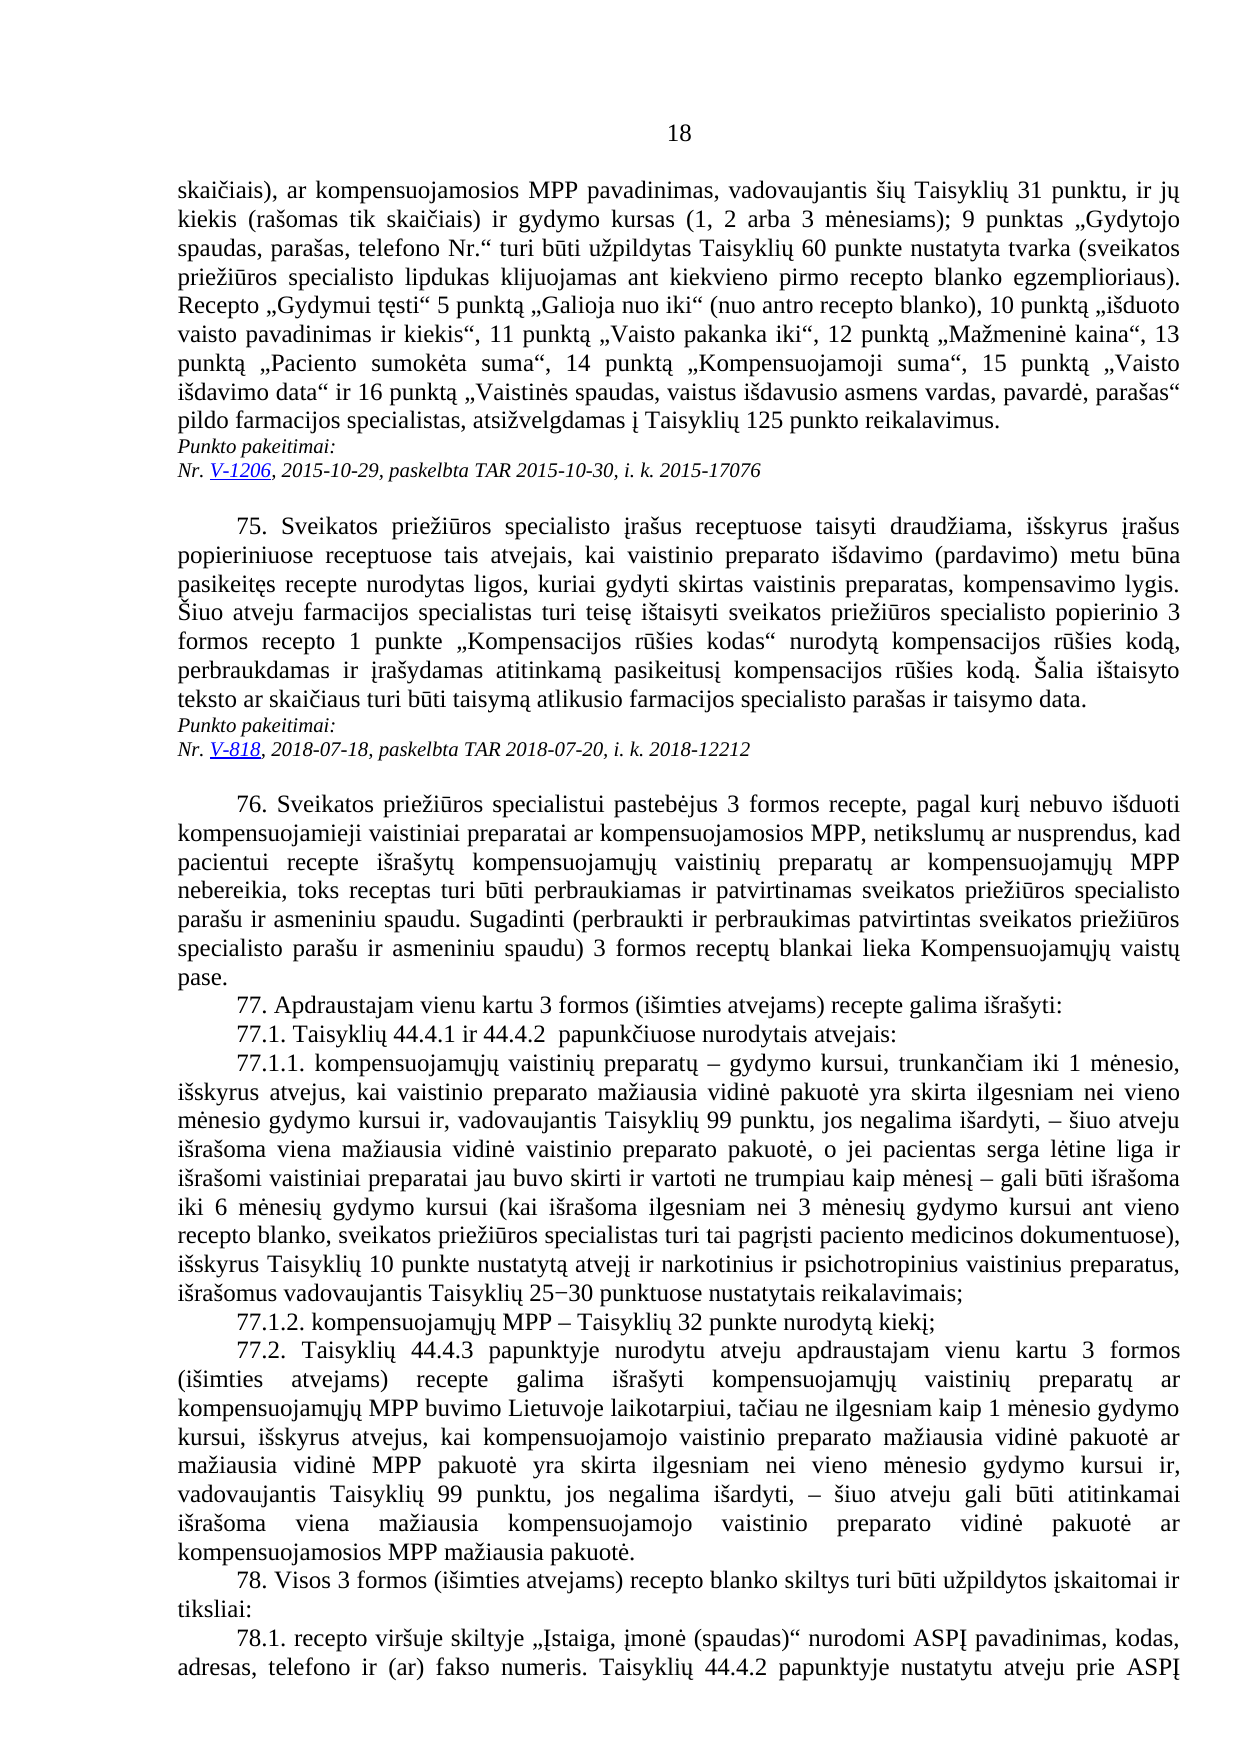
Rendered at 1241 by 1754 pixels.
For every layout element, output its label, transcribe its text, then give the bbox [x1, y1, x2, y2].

text 77. Apdraustajam vienu kartu 3 formos (išimties atvejams) recepte galima išrašyti: [177, 991, 1181, 1019]
text Nr. V-1206, 2015-10-29, paskelbta TAR 2015-10-30, i. k. 2015-17076 [177, 458, 1181, 482]
text Punkto pakeitimai: [177, 712, 1181, 737]
text Punkto pakeitimai: [177, 434, 1181, 458]
text skaičiais), ar kompensuojamosios MPP pavadinimas, vadovaujantis šių Taisyklių 31 punktu, ir jų kiekis (rašomas tik skaičiais) ir gydymo kursas (1, 2 arba 3 mėnesiams); 9 punktas „Gydytojo spaudas, parašas, telefono Nr.“ turi būti užpildytas Taisyklių 60 punkte nustatyta tvarka (sveikatos priežiūros specialisto lipdukas klijuojamas ant kiekvieno pirmo recepto blanko egzemplioriaus). Recepto „Gydymui tęsti“ 5 punktą „Galioja nuo iki“ (nuo antro recepto blanko), 10 punktą „išduoto vaisto pavadinimas ir kiekis“, 11 punktą „Vaisto pakanka iki“, 12 punktą „Mažmeninė kaina“, 13 punktą „Paciento sumokėta suma“, 14 punktą „Kompensuojamoji suma“, 15 punktą „Vaisto išdavimo data“ ir 16 punktą „Vaistinės spaudas, vaistus išdavusio asmens vardas, pavardė, parašas“ pildo farmacijos specialistas, atsižvelgdamas į Taisyklių 125 punkto reikalavimus. [177, 176, 1181, 434]
text 78. Visos 3 formos (išimties atvejams) recepto blanko skiltys turi būti užpildytos įskaitomai ir tiksliai: [177, 1566, 1181, 1623]
text 77.1. Taisyklių 44.4.1 ir 44.4.2 papunkčiuose nurodytais atvejais: [177, 1019, 1181, 1048]
text Nr. V-818, 2018-07-18, paskelbta TAR 2018-07-20, i. k. 2018-12212 [177, 737, 1181, 761]
text 78.1. recepto viršuje skiltyje „Įstaiga, įmonė (spaudas)“ nurodomi ASPĮ pavadinimas, kodas, adresas, telefono ir (ar) fakso numeris. Taisyklių 44.4.2 papunktyje nustatytu atveju prie ASPĮ [177, 1623, 1181, 1681]
text 76. Sveikatos priežiūros specialistui pastebėjus 3 formos recepte, pagal kurį nebuvo išduoti kompensuojamieji vaistiniai preparatai ar kompensuojamosios MPP, netikslumų ar nusprendus, kad pacientui recepte išrašytų kompensuojamųjų vaistinių preparatų ar kompensuojamųjų MPP nebereikia, toks receptas turi būti perbraukiamas ir patvirtinamas sveikatos priežiūros specialisto parašu ir asmeniniu spaudu. Sugadinti (perbraukti ir perbraukimas patvirtintas sveikatos priežiūros specialisto parašu ir asmeniniu spaudu) 3 formos receptų blankai lieka Kompensuojamųjų vaistų pase. [177, 789, 1181, 991]
text 77.1.1. kompensuojamųjų vaistinių preparatų – gydymo kursui, trunkančiam iki 1 mėnesio, išskyrus atvejus, kai vaistinio preparato mažiausia vidinė pakuotė yra skirta ilgesniam nei vieno mėnesio gydymo kursui ir, vadovaujantis Taisyklių 99 punktu, jos negalima išardyti, – šiuo atveju išrašoma viena mažiausia vidinė vaistinio preparato pakuotė, o jei pacientas serga lėtine liga ir išrašomi vaistiniai preparatai jau buvo skirti ir vartoti ne trumpiau kaip mėnesį – gali būti išrašoma iki 6 mėnesių gydymo kursui (kai išrašoma ilgesniam nei 3 mėnesių gydymo kursui ant vieno recepto blanko, sveikatos priežiūros specialistas turi tai pagrįsti paciento medicinos dokumentuose), išskyrus Taisyklių 10 punkte nustatytą atvejį ir narkotinius ir psichotropinius vaistinius preparatus, išrašomus vadovaujantis Taisyklių 25−30 punktuose nustatytais reikalavimais; [177, 1048, 1181, 1307]
text 77.2. Taisyklių 44.4.3 papunktyje nurodytu atveju apdraustajam vienu kartu 3 formos (išimties atvejams) recepte galima išrašyti kompensuojamųjų vaistinių preparatų ar kompensuojamųjų MPP buvimo Lietuvoje laikotarpiui, tačiau ne ilgesniam kaip 1 mėnesio gydymo kursui, išskyrus atvejus, kai kompensuojamojo vaistinio preparato mažiausia vidinė pakuotė ar mažiausia vidinė MPP pakuotė yra skirta ilgesniam nei vieno mėnesio gydymo kursui ir, vadovaujantis Taisyklių 99 punktu, jos negalima išardyti, – šiuo atveju gali būti atitinkamai išrašoma viena mažiausia kompensuojamojo vaistinio preparato vidinė pakuotė ar kompensuojamosios MPP mažiausia pakuotė. [177, 1336, 1181, 1566]
text 77.1.2. kompensuojamųjų MPP – Taisyklių 32 punkte nurodytą kiekį; [177, 1307, 1181, 1336]
text 75. Sveikatos priežiūros specialisto įrašus receptuose taisyti draudžiama, išskyrus įrašus popieriniuose receptuose tais atvejais, kai vaistinio preparato išdavimo (pardavimo) metu būna pasikeitęs recepte nurodytas ligos, kuriai gydyti skirtas vaistinis preparatas, kompensavimo lygis. Šiuo atveju farmacijos specialistas turi teisę ištaisyti sveikatos priežiūros specialisto popierinio 3 formos recepto 1 punkte „Kompensacijos rūšies kodas“ nurodytą kompensacijos rūšies kodą, perbraukdamas ir įrašydamas atitinkamą pasikeitusį kompensacijos rūšies kodą. Šalia ištaisyto teksto ar skaičiaus turi būti taisymą atlikusio farmacijos specialisto parašas ir taisymo data. [177, 511, 1181, 712]
